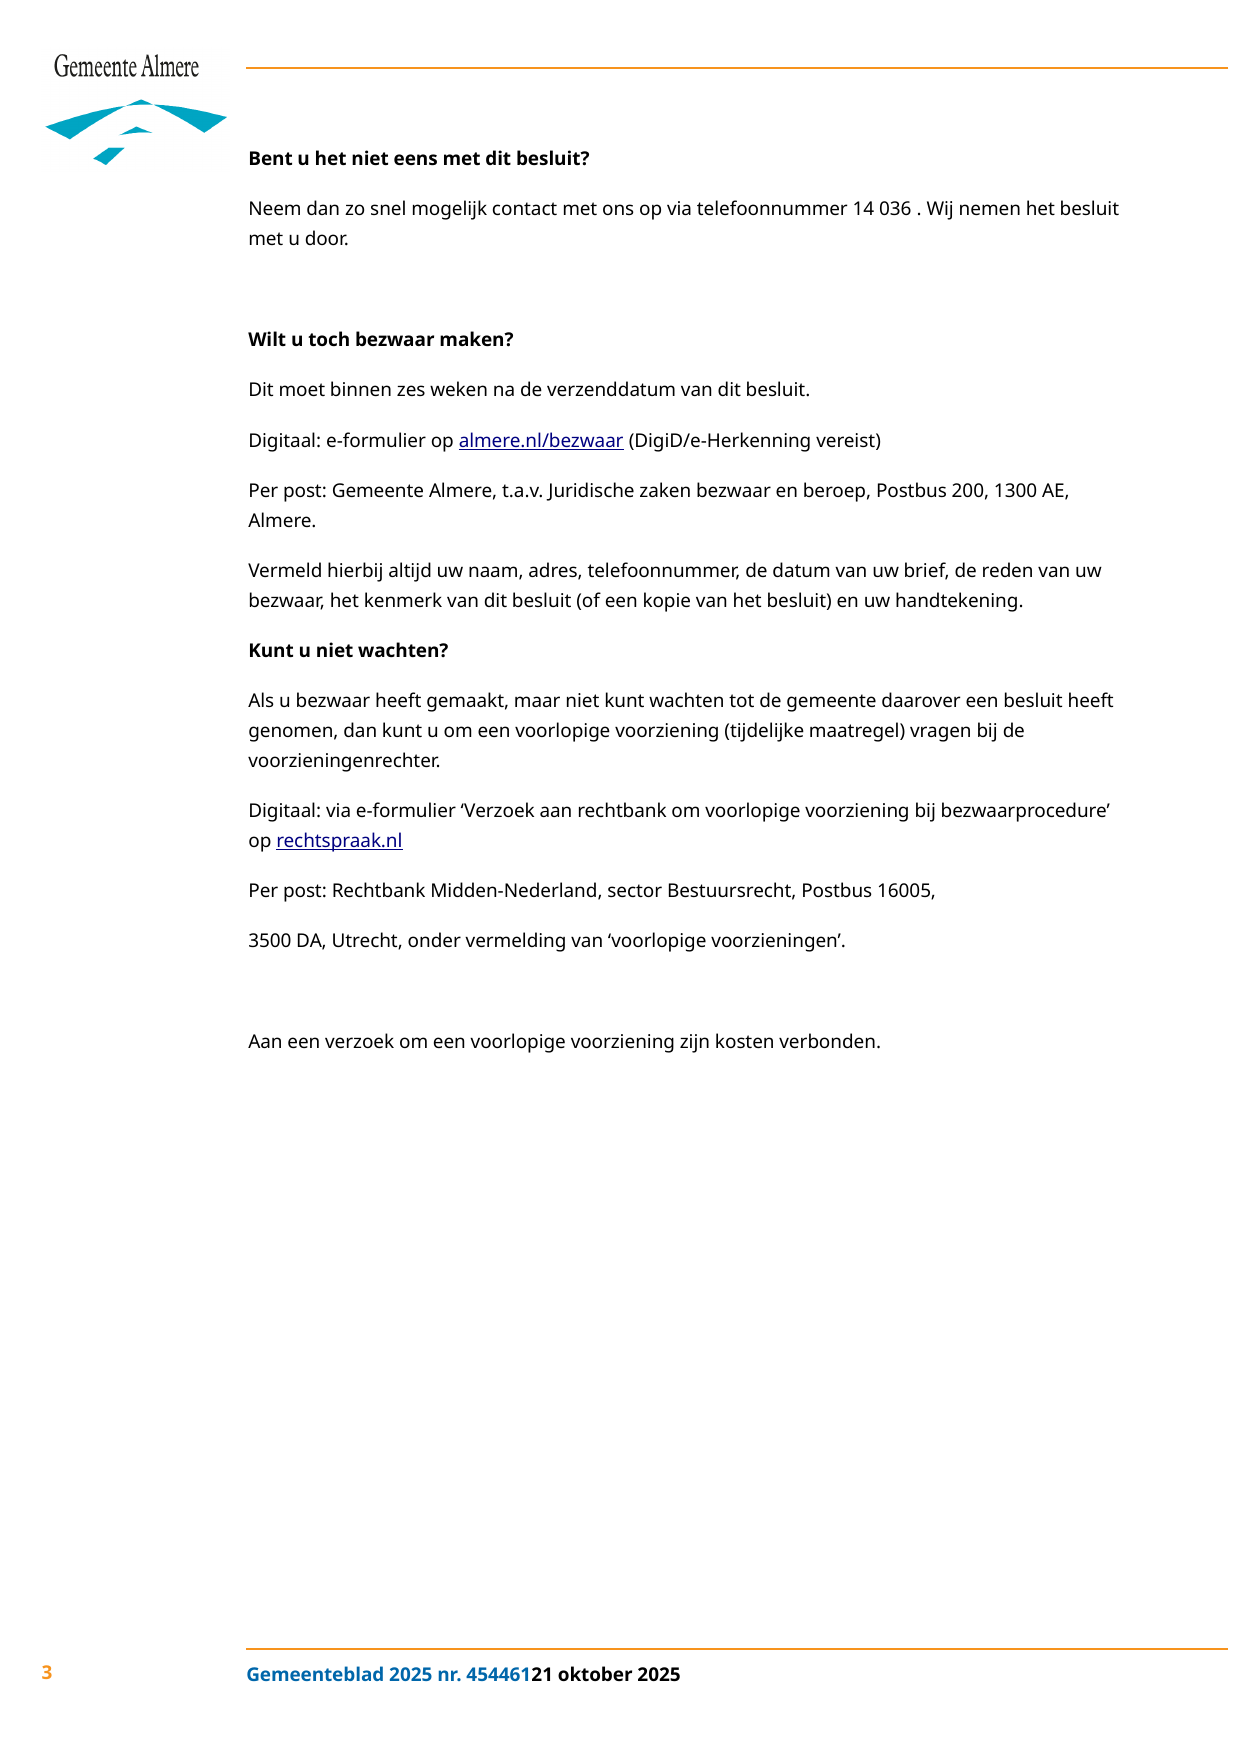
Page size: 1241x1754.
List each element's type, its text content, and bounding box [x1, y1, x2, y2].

text Aan een verzoek om een voorlopige voorziening zijn kosten verbonden. [248, 1028, 1152, 1054]
text Per post: Gemeente Almere, t.a.v. Juridische zaken bezwaar en beroep, Postbus 200, 1300 AE, Almere. [248, 477, 1152, 533]
text Vermeld hierbij altijd uw naam, adres, telefoonnummer, de datum van uw brief, de reden van uw bezwaar, het kenmerk van dit besluit (of een kopie van het besluit) en uw handtekening. [248, 557, 1152, 613]
text Digitaal: via e-formulier ‘Verzoek aan rechtbank om voorlopige voorziening bij bezwaarprocedure’ op rechtspraak.nl [248, 797, 1152, 853]
picture [41, 47, 231, 172]
text Kunt u niet wachten? [248, 637, 1152, 663]
text Digitaal: e-formulier op almere.nl/bezwaar (DigiD/e-Herkenning vereist) [248, 427, 1152, 453]
text 3500 DA, Utrecht, onder vermelding van ‘voorlopige voorzieningen’. [248, 928, 1152, 953]
text Wilt u toch bezwaar maken? [248, 326, 1152, 352]
text Dit moet binnen zes weken na de verzenddatum van dit besluit. [248, 376, 1152, 402]
text Per post: Rechtbank Midden-Nederland, sector Bestuursrecht, Postbus 16005, [248, 877, 1152, 903]
text Bent u het niet eens met dit besluit? [248, 145, 1152, 171]
text Neem dan zo snel mogelijk contact met ons op via telefoonnummer 14 036 . Wij nemen het besluit met u door. [248, 196, 1152, 251]
text Als u bezwaar heeft gemaakt, maar niet kunt wachten tot de gemeente daarover een besluit heeft genomen, dan kunt u om een voorlopige voorziening (tijdelijke maatregel) vragen bij de voorzieningenrechter. [248, 688, 1152, 773]
